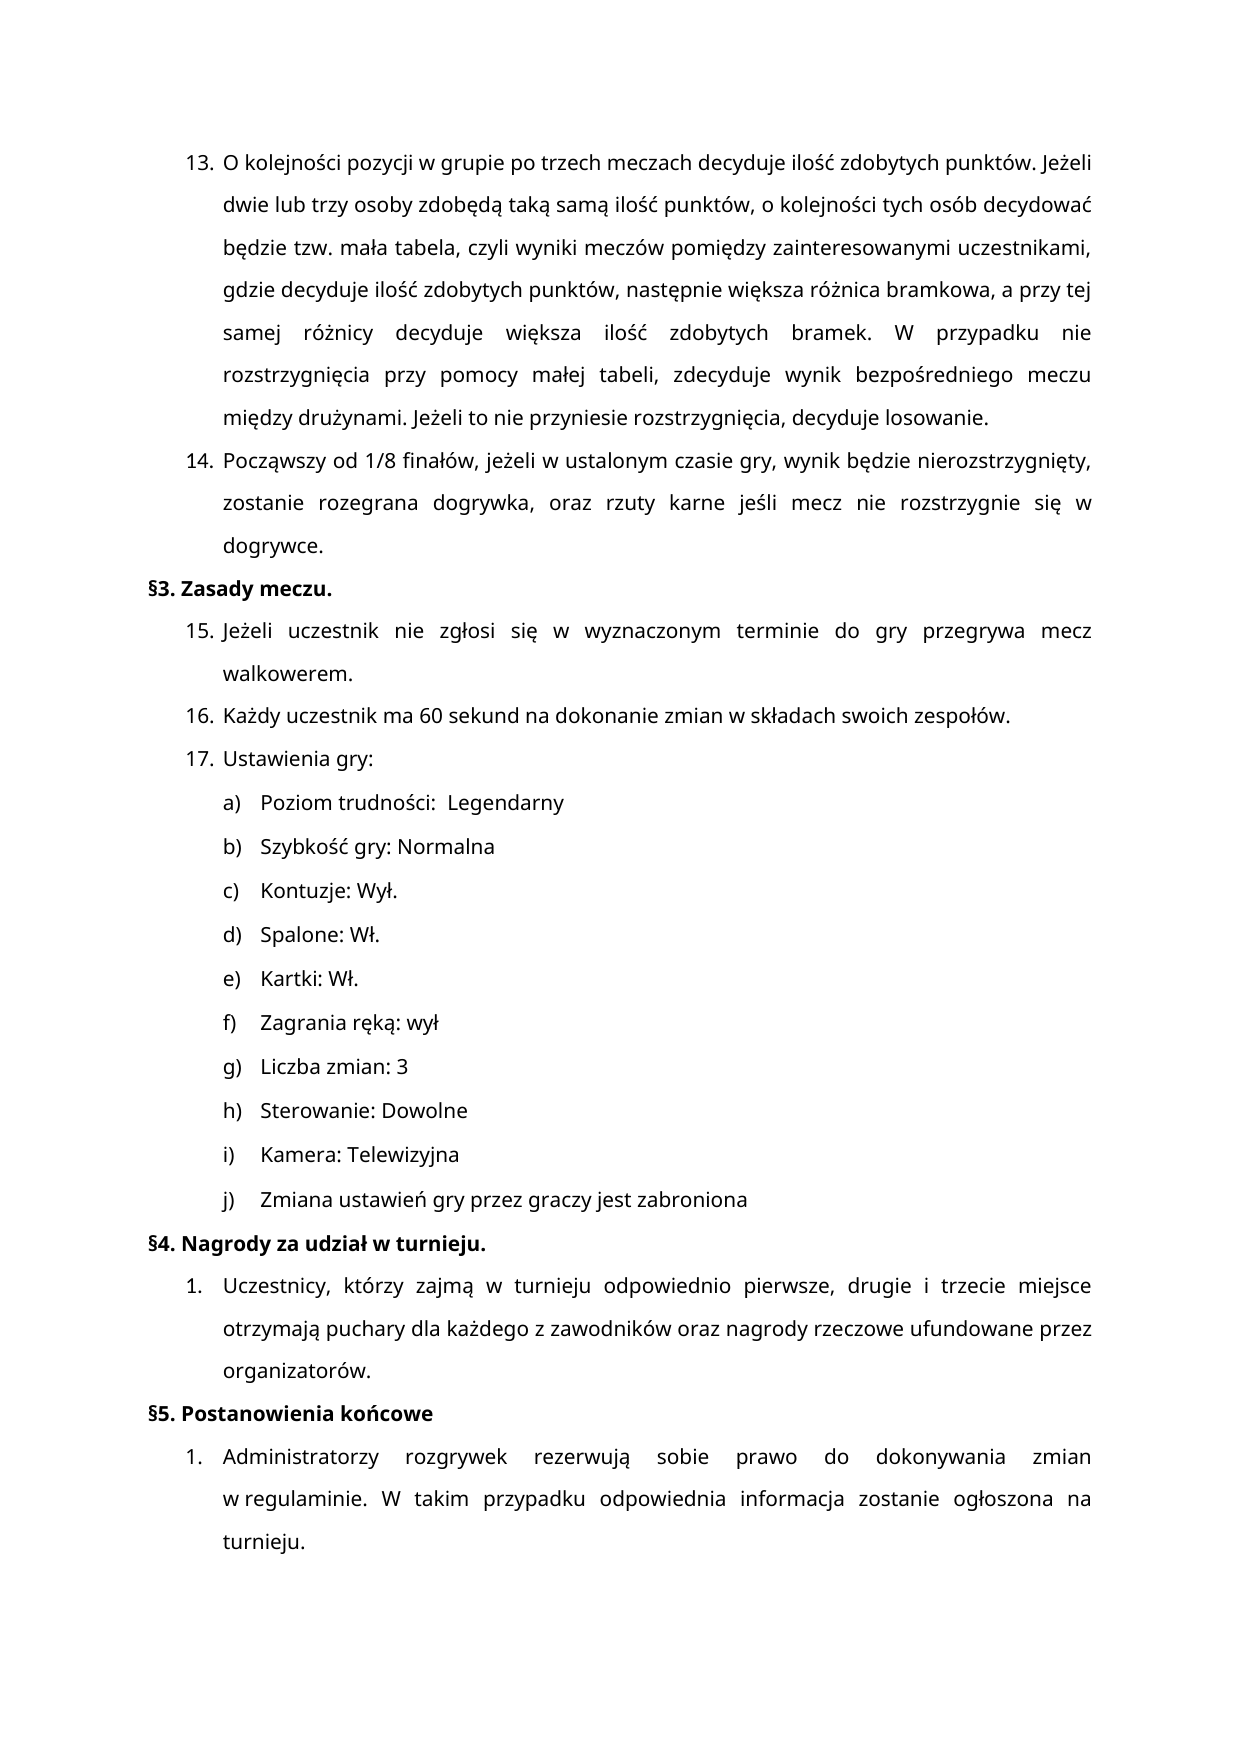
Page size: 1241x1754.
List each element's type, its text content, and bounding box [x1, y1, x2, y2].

list Jeżeli uczestnik nie zgłosi się w wyznaczonym terminie do gry przegrywa mecz walkowerem. [185, 616, 1093, 687]
list Ustawienia gry: [185, 744, 1093, 772]
list Kamera: Telewizyjna [223, 1141, 1093, 1169]
list Kartki: Wł. [223, 964, 1093, 993]
list Liczba zmian: 3 [223, 1052, 1093, 1081]
list Uczestnicy, którzy zajmą w turnieju odpowiednio pierwsze, drugie i trzecie miejsce otrzymają puchary dla każdego z zawodników oraz nagrody rzeczowe ufundowane przez organizatorów. [185, 1271, 1093, 1385]
list Administratorzy rozgrywek rezerwują sobie prawo do dokonywania zmian w regulaminie. W takim przypadku odpowiednia informacja zostanie ogłoszona na turnieju. [185, 1442, 1093, 1555]
list Kontuzje: Wył. [223, 876, 1093, 905]
list Szybkość gry: Normalna [223, 832, 1093, 861]
text §4. Nagrody za udział w turnieju. [148, 1229, 1093, 1257]
list Sterowanie: Dowolne [223, 1097, 1093, 1125]
list Zagrania ręką: wył [223, 1008, 1093, 1037]
list Począwszy od 1/8 finałów, jeżeli w ustalonym czasie gry, wynik będzie nierozstrzygnięty, zostanie rozegrana dogrywka, oraz rzuty karne jeśli mecz nie rozstrzygnie się w dogrywce. [185, 446, 1093, 559]
list Poziom trudności: Legendarny [223, 788, 1093, 817]
list Każdy uczestnik ma 60 sekund na dokonanie zmian w składach swoich zespołów. [185, 701, 1093, 730]
list Spalone: Wł. [223, 920, 1093, 949]
text §5. Postanowienia końcowe [148, 1399, 1093, 1428]
list O kolejności pozycji w grupie po trzech meczach decyduje ilość zdobytych punktów. Jeżeli dwie lub trzy osoby zdobędą taką samą ilość punktów, o kolejności tych osób decydować będzie tzw. mała tabela, czyli wyniki meczów pomiędzy zainteresowanymi uczestnikami, gdzie decyduje ilość zdobytych punktów, następnie większa różnica bramkowa, a przy tej samej różnicy decyduje większa ilość zdobytych bramek. W przypadku nie rozstrzygnięcia przy pomocy małej tabeli, zdecyduje wynik bezpośredniego meczu między drużynami. Jeżeli to nie przyniesie rozstrzygnięcia, decyduje losowanie. [185, 148, 1093, 432]
text §3. Zasady meczu. [148, 574, 1093, 602]
list Zmiana ustawień gry przez graczy jest zabroniona [223, 1185, 1093, 1213]
